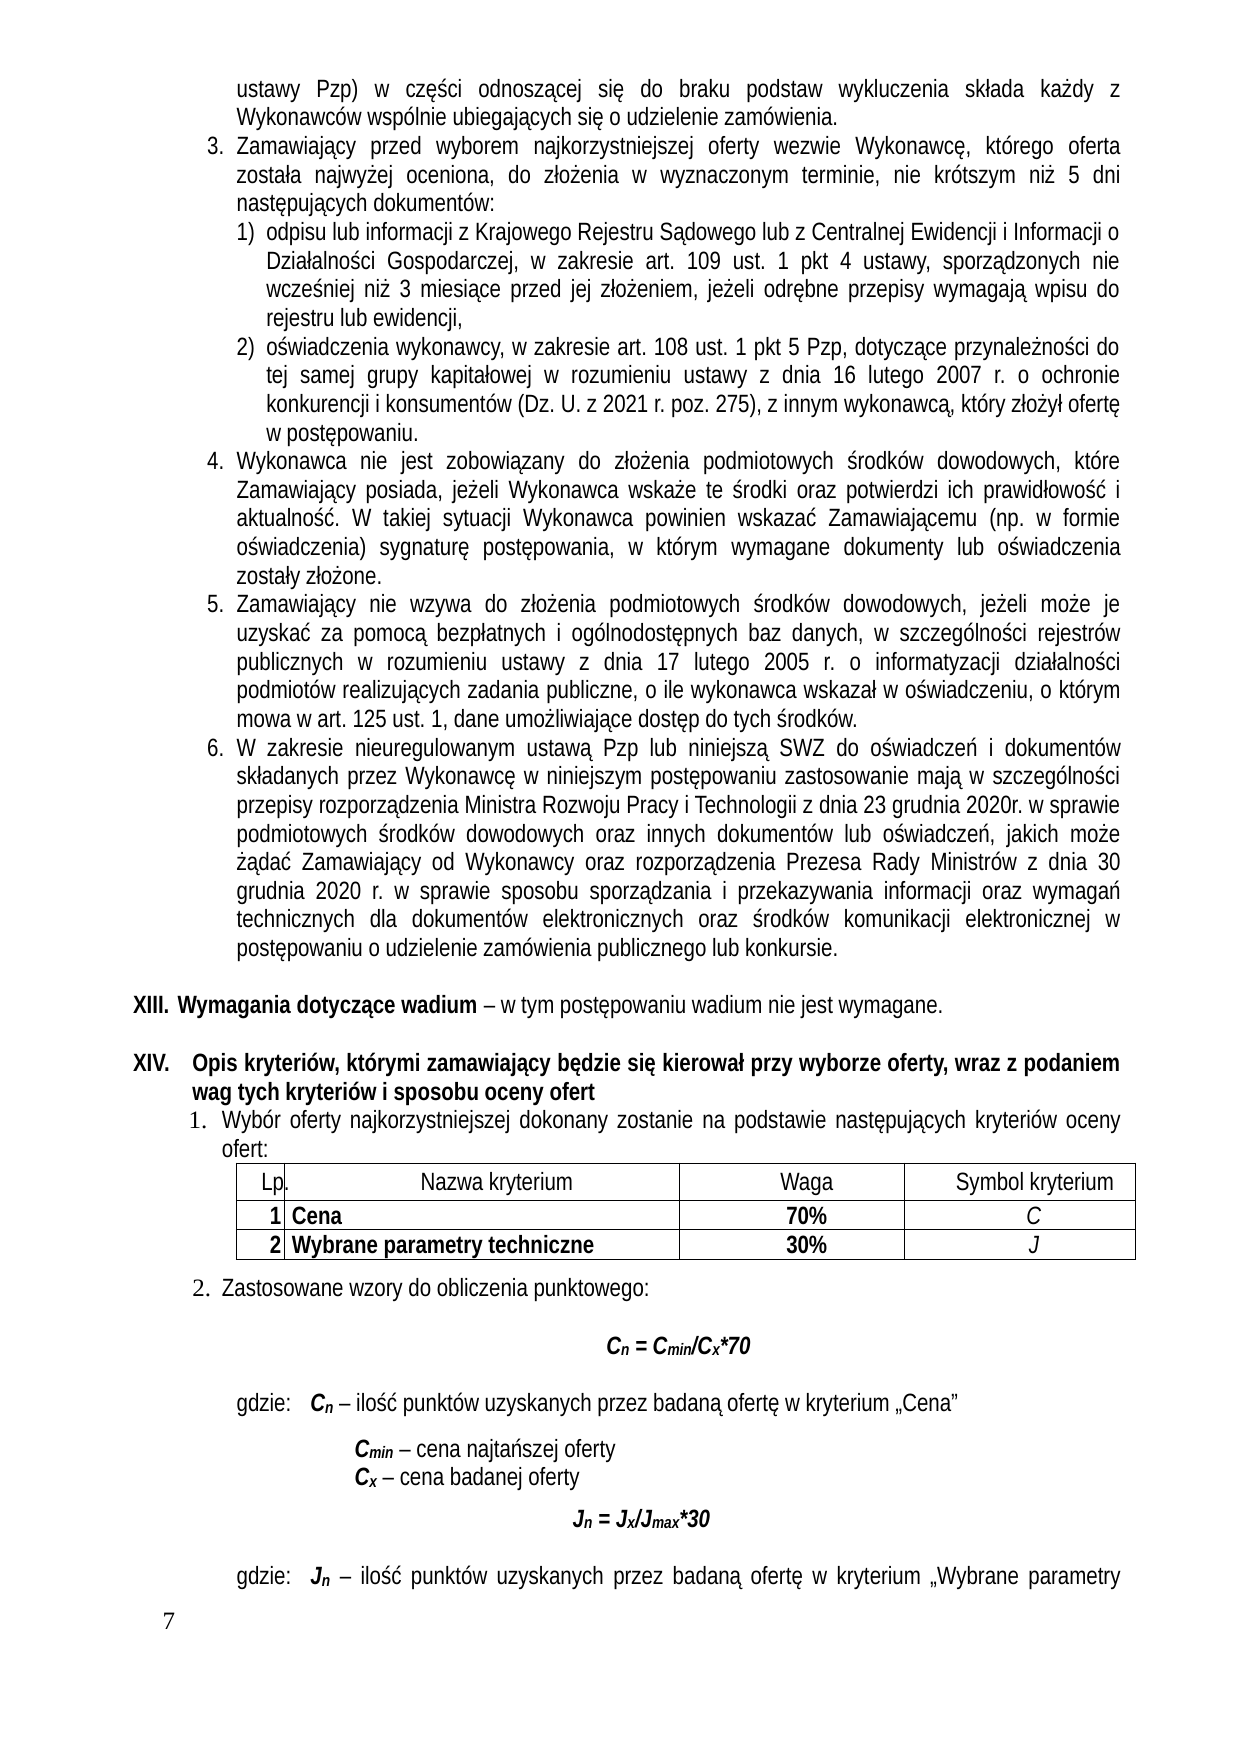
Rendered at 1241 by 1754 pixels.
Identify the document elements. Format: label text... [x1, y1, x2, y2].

list Zamawiający przed wyborem najkorzystniejszej oferty wezwie Wykonawcę, którego oferta została najwyżej oceniona, do złożenia w wyznaczonym terminie, nie krótszym niż 5 dni następujących dokumentów: [207, 131, 1122, 217]
table_header Symbol kryterium [905, 1164, 1135, 1200]
text gdzie: Cn – ilość punktów uzyskanych przez badaną ofertę w kryterium „Cena” [236, 1388, 1122, 1417]
list Opis kryteriów, którymi zamawiający będzie się kierował przy wyborze oferty, wraz z podaniem wag tych kryteriów i sposobu oceny ofert [133, 1048, 1122, 1105]
list ustawy Pzp) w części odnoszącej się do braku podstaw wykluczenia składa każdy z Wykonawców wspólnie ubiegających się o udzielenie zamówienia. [207, 74, 1122, 131]
table_cell 70% [680, 1201, 904, 1229]
list oświadczenia wykonawcy, w zakresie art. 108 ust. 1 pkt 5 Pzp, dotyczące przynależności do tej samej grupy kapitałowej w rozumieniu ustawy z dnia 16 lutego 2007 r. o ochronie konkurencji i konsumentów (Dz. U. z 2021 r. poz. 275), z innym wykonawcą, który złożył ofertę w postępowaniu. [236, 332, 1122, 446]
table_cell 2 [237, 1230, 284, 1259]
list Wykonawca nie jest zobowiązany do złożenia podmiotowych środków dowodowych, które Zamawiający posiada, jeżeli Wykonawca wskaże te środki oraz potwierdzi ich prawidłowość i aktualność. W takiej sytuacji Wykonawca powinien wskazać Zamawiającemu (np. w formie oświadczenia) sygnaturę postępowania, w którym wymagane dokumenty lub oświadczenia zostały złożone. [207, 446, 1122, 589]
list Wymagania dotyczące wadium – w tym postępowaniu wadium nie jest wymagane. [133, 990, 1122, 1019]
table_cell J [905, 1230, 1135, 1259]
text Jn = Jx/Jmax*30 [162, 1503, 1122, 1532]
list Wybór oferty najkorzystniejszej dokonany zostanie na podstawie następujących kryteriów oceny ofert: [188, 1105, 1122, 1163]
text gdzie: Jn – ilość punktów uzyskanych przez badaną ofertę w kryterium „Wybrane parametry [236, 1561, 1122, 1590]
text Cx – cena badanej oferty [281, 1462, 1122, 1491]
list odpisu lub informacji z Krajowego Rejestru Sądowego lub z Centralnej Ewidencji i Informacji o Działalności Gospodarczej, w zakresie art. 109 ust. 1 pkt 4 ustawy, sporządzonych nie wcześniej niż 3 miesiące przed jej złożeniem, jeżeli odrębne przepisy wymagają wpisu do rejestru lub ewidencji, [236, 217, 1122, 332]
table_cell Cena [285, 1201, 679, 1229]
list Zastosowane wzory do obliczenia punktowego: [192, 1273, 1122, 1301]
table_header Nazwa kryterium [285, 1164, 679, 1200]
list Zamawiający nie wzywa do złożenia podmiotowych środków dowodowych, jeżeli może je uzyskać za pomocą bezpłatnych i ogólnodostępnych baz danych, w szczególności rejestrów publicznych w rozumieniu ustawy z dnia 17 lutego 2005 r. o informatyzacji działalności podmiotów realizujących zadania publiczne, o ile wykonawca wskazał w oświadczeniu, o którym mowa w art. 125 ust. 1, dane umożliwiające dostęp do tych środków. [207, 589, 1122, 733]
table_header Waga [680, 1164, 904, 1200]
text Cmin – cena najtańszej oferty [281, 1434, 1122, 1462]
table_cell 30% [680, 1230, 904, 1259]
table_header Lp. [237, 1164, 284, 1200]
table_cell Wybrane parametry techniczne [285, 1230, 679, 1259]
table_cell C [905, 1201, 1135, 1229]
table_cell 1 [237, 1201, 284, 1229]
text Cn = Cmin/Cx*70 [236, 1331, 1122, 1359]
list W zakresie nieuregulowanym ustawą Pzp lub niniejszą SWZ do oświadczeń i dokumentów składanych przez Wykonawcę w niniejszym postępowaniu zastosowanie mają w szczególności przepisy rozporządzenia Ministra Rozwoju Pracy i Technologii z dnia 23 grudnia 2020r. w sprawie podmiotowych środków dowodowych oraz innych dokumentów lub oświadczeń, jakich może żądać Zamawiający od Wykonawcy oraz rozporządzenia Prezesa Rady Ministrów z dnia 30 grudnia 2020 r. w sprawie sposobu sporządzania i przekazywania informacji oraz wymagań technicznych dla dokumentów elektronicznych oraz środków komunikacji elektronicznej w postępowaniu o udzielenie zamówienia publicznego lub konkursie. [207, 733, 1122, 962]
